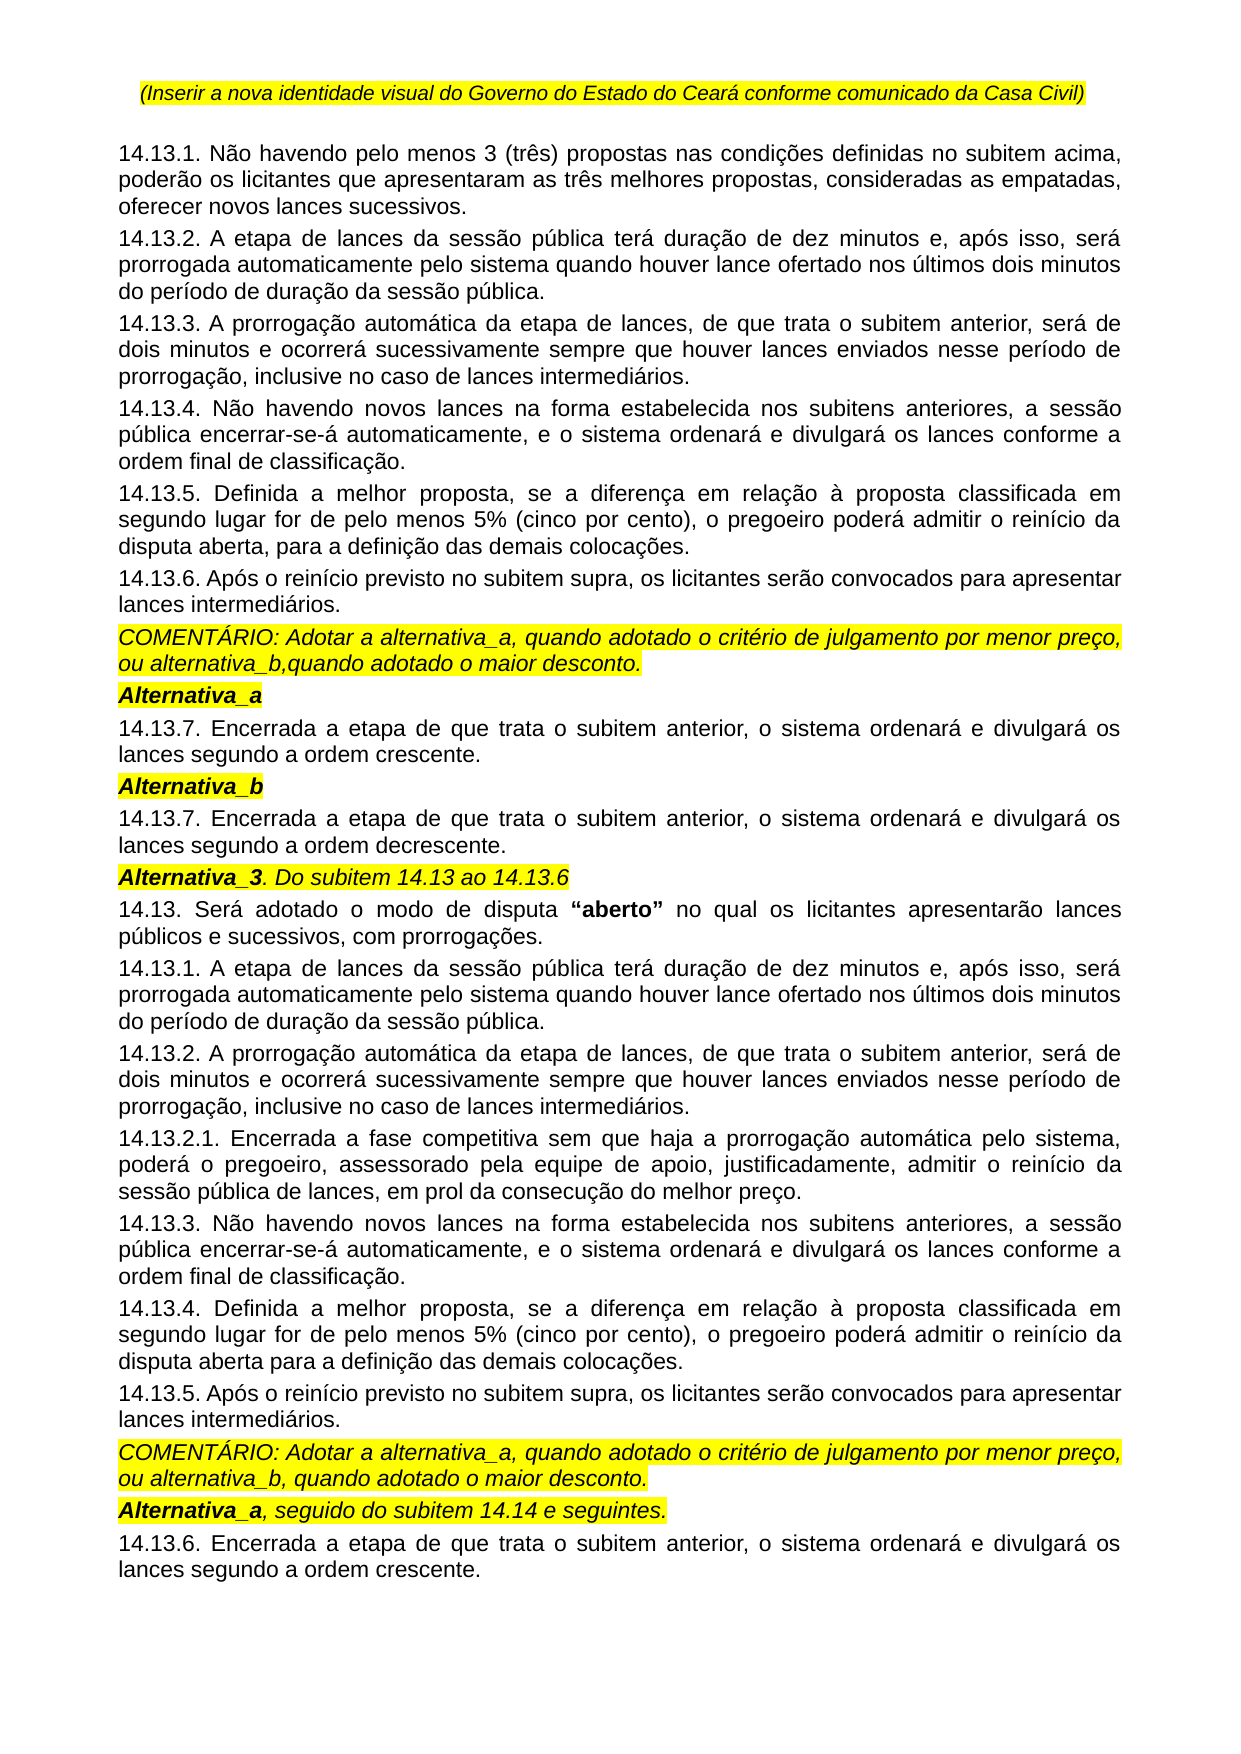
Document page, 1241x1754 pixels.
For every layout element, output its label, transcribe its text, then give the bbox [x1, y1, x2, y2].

text 14.13.5. Definida a melhor proposta, se a diferença em relação à proposta classificada em segundo lugar for de pelo menos 5% (cinco por cento), o pregoeiro poderá admitir o reinício da disputa aberta, para a definição das demais colocações. [118, 480, 1122, 559]
text 14.13.3. Não havendo novos lances na forma estabelecida nos subitens anteriores, a sessão pública encerrar-se-á automaticamente, e o sistema ordenará e divulgará os lances conforme a ordem final de classificação. [118, 1210, 1122, 1289]
text Alternativa_b [118, 773, 1122, 799]
text 14.13.5. Após o reinício previsto no subitem supra, os licitantes serão convocados para apresentar lances intermediários. [118, 1380, 1122, 1433]
text COMENTÁRIO: Adotar a alternativa_a, quando adotado o critério de julgamento por menor preço, ou alternativa_b, quando adotado o maior desconto. [118, 1439, 1122, 1491]
text 14.13.6. Encerrada a etapa de que trata o subitem anterior, o sistema ordenará e divulgará os lances segundo a ordem crescente. [118, 1529, 1122, 1582]
text COMENTÁRIO: Adotar a alternativa_a, quando adotado o critério de julgamento por menor preço, ou alternativa_b,quando adotado o maior desconto. [118, 623, 1122, 676]
text Alternativa_a, seguido do subitem 14.14 e seguintes. [118, 1497, 1122, 1524]
text 14.13.1. Não havendo pelo menos 3 (três) propostas nas condições definidas no subitem acima, poderão os licitantes que apresentaram as três melhores propostas, consideradas as empatadas, oferecer novos lances sucessivos. [118, 140, 1122, 219]
text 14.13.4. Não havendo novos lances na forma estabelecida nos subitens anteriores, a sessão pública encerrar-se-á automaticamente, e o sistema ordenará e divulgará os lances conforme a ordem final de classificação. [118, 395, 1122, 474]
text 14.13.6. Após o reinício previsto no subitem supra, os licitantes serão convocados para apresentar lances intermediários. [118, 565, 1122, 618]
text 14.13. Será adotado o modo de disputa “aberto” no qual os licitantes apresentarão lances públicos e sucessivos, com prorrogações. [118, 896, 1122, 949]
text 14.13.2. A etapa de lances da sessão pública terá duração de dez minutos e, após isso, será prorrogada automaticamente pelo sistema quando houver lance ofertado nos últimos dois minutos do período de duração da sessão pública. [118, 225, 1122, 304]
text 14.13.1. A etapa de lances da sessão pública terá duração de dez minutos e, após isso, será prorrogada automaticamente pelo sistema quando houver lance ofertado nos últimos dois minutos do período de duração da sessão pública. [118, 955, 1122, 1034]
text Alternativa_3. Do subitem 14.13 ao 14.13.6 [118, 864, 1122, 890]
text 14.13.3. A prorrogação automática da etapa de lances, de que trata o subitem anterior, será de dois minutos e ocorrerá sucessivamente sempre que houver lances enviados nesse período de prorrogação, inclusive no caso de lances intermediários. [118, 310, 1122, 389]
text 14.13.4. Definida a melhor proposta, se a diferença em relação à proposta classificada em segundo lugar for de pelo menos 5% (cinco por cento), o pregoeiro poderá admitir o reinício da disputa aberta para a definição das demais colocações. [118, 1295, 1122, 1374]
text Alternativa_a [118, 682, 1122, 708]
text 14.13.7. Encerrada a etapa de que trata o subitem anterior, o sistema ordenará e divulgará os lances segundo a ordem crescente. [118, 714, 1122, 767]
text 14.13.2.1. Encerrada a fase competitiva sem que haja a prorrogação automática pelo sistema, poderá o pregoeiro, assessorado pela equipe de apoio, justificadamente, admitir o reinício da sessão pública de lances, em prol da consecução do melhor preço. [118, 1125, 1122, 1204]
text 14.13.7. Encerrada a etapa de que trata o subitem anterior, o sistema ordenará e divulgará os lances segundo a ordem decrescente. [118, 805, 1122, 858]
text 14.13.2. A prorrogação automática da etapa de lances, de que trata o subitem anterior, será de dois minutos e ocorrerá sucessivamente sempre que houver lances enviados nesse período de prorrogação, inclusive no caso de lances intermediários. [118, 1040, 1122, 1119]
